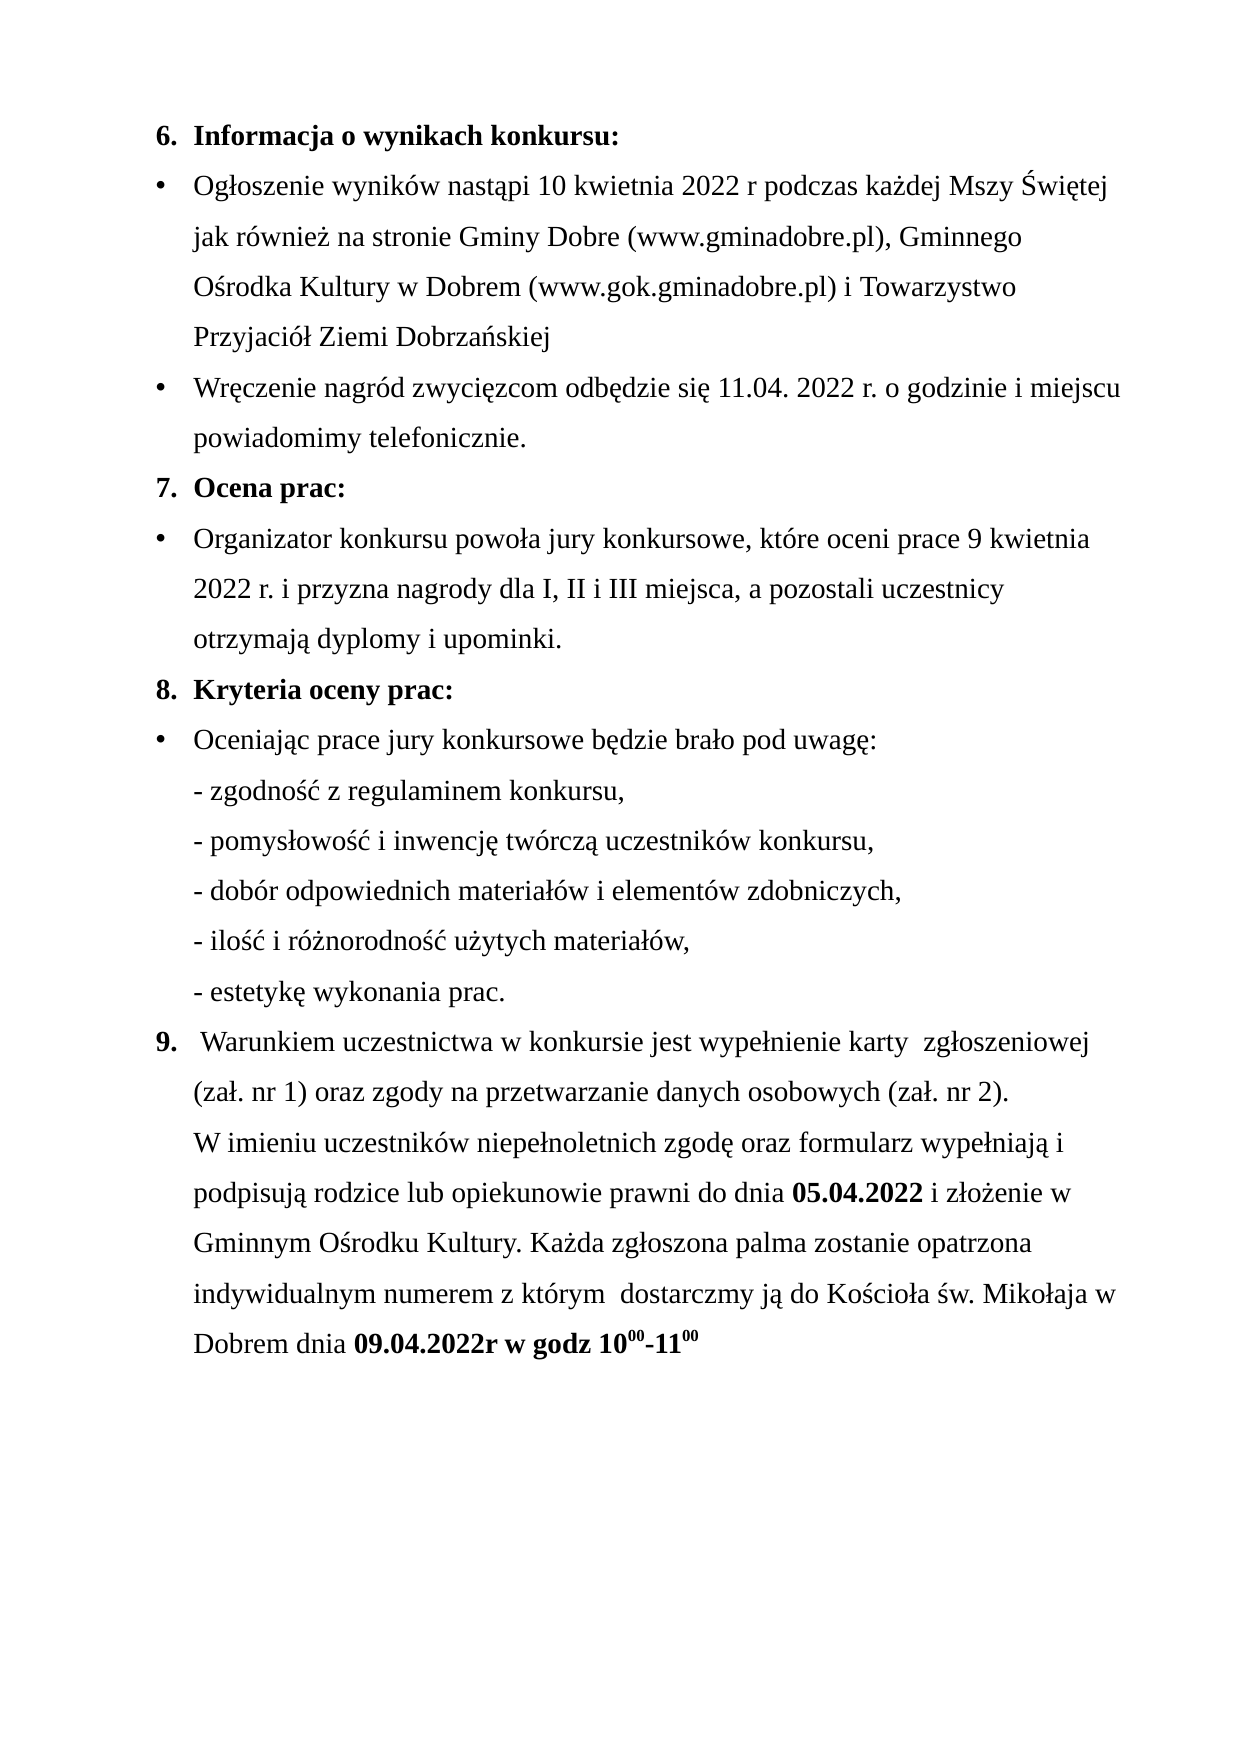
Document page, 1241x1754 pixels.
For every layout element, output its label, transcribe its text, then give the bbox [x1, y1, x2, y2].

list Wręczenie nagród zwycięzcom odbędzie się 11.04. 2022 r. o godzinie i miejscu powiadomimy telefonicznie. [156, 370, 1122, 454]
list Warunkiem uczestnictwa w konkursie jest wypełnienie karty zgłoszeniowej (zał. nr 1) oraz zgody na przetwarzanie danych osobowych (zał. nr 2). W imieniu uczestników niepełnoletnich zgodę oraz formularz wypełniają i podpisują rodzice lub opiekunowie prawni do dnia 05.04.2022 i złożenie w Gminnym Ośrodku Kultury. Każda zgłoszona palma zostanie opatrzona indywidualnym numerem z którym dostarczmy ją do Kościoła św. Mikołaja w Dobrem dnia 09.04.2022r w godz 1000-1100 [156, 1024, 1122, 1359]
list Ocena prac: [156, 471, 1122, 504]
list - dobór odpowiednich materiałów i elementów zdobniczych, [156, 873, 1122, 907]
list - zgodność z regulaminem konkursu, [156, 773, 1122, 806]
list Informacja o wynikach konkursu: [156, 118, 1122, 152]
list - estetykę wykonania prac. [156, 974, 1122, 1007]
list - pomysłowość i inwencję twórczą uczestników konkursu, [156, 823, 1122, 856]
list Ogłoszenie wyników nastąpi 10 kwietnia 2022 r podczas każdej Mszy Świętej jak również na stronie Gminy Dobre (www.gminadobre.pl), Gminnego Ośrodka Kultury w Dobrem (www.gok.gminadobre.pl) i Towarzystwo Przyjaciół Ziemi Dobrzańskiej [156, 168, 1122, 353]
list Organizator konkursu powoła jury konkursowe, które oceni prace 9 kwietnia 2022 r. i przyzna nagrody dla I, II i III miejsca, a pozostali uczestnicy otrzymają dyplomy i upominki. [156, 521, 1122, 655]
list Kryteria oceny prac: [156, 672, 1122, 705]
list Oceniając prace jury konkursowe będzie brało pod uwagę: [156, 722, 1122, 756]
list - ilość i różnorodność użytych materiałów, [156, 923, 1122, 957]
